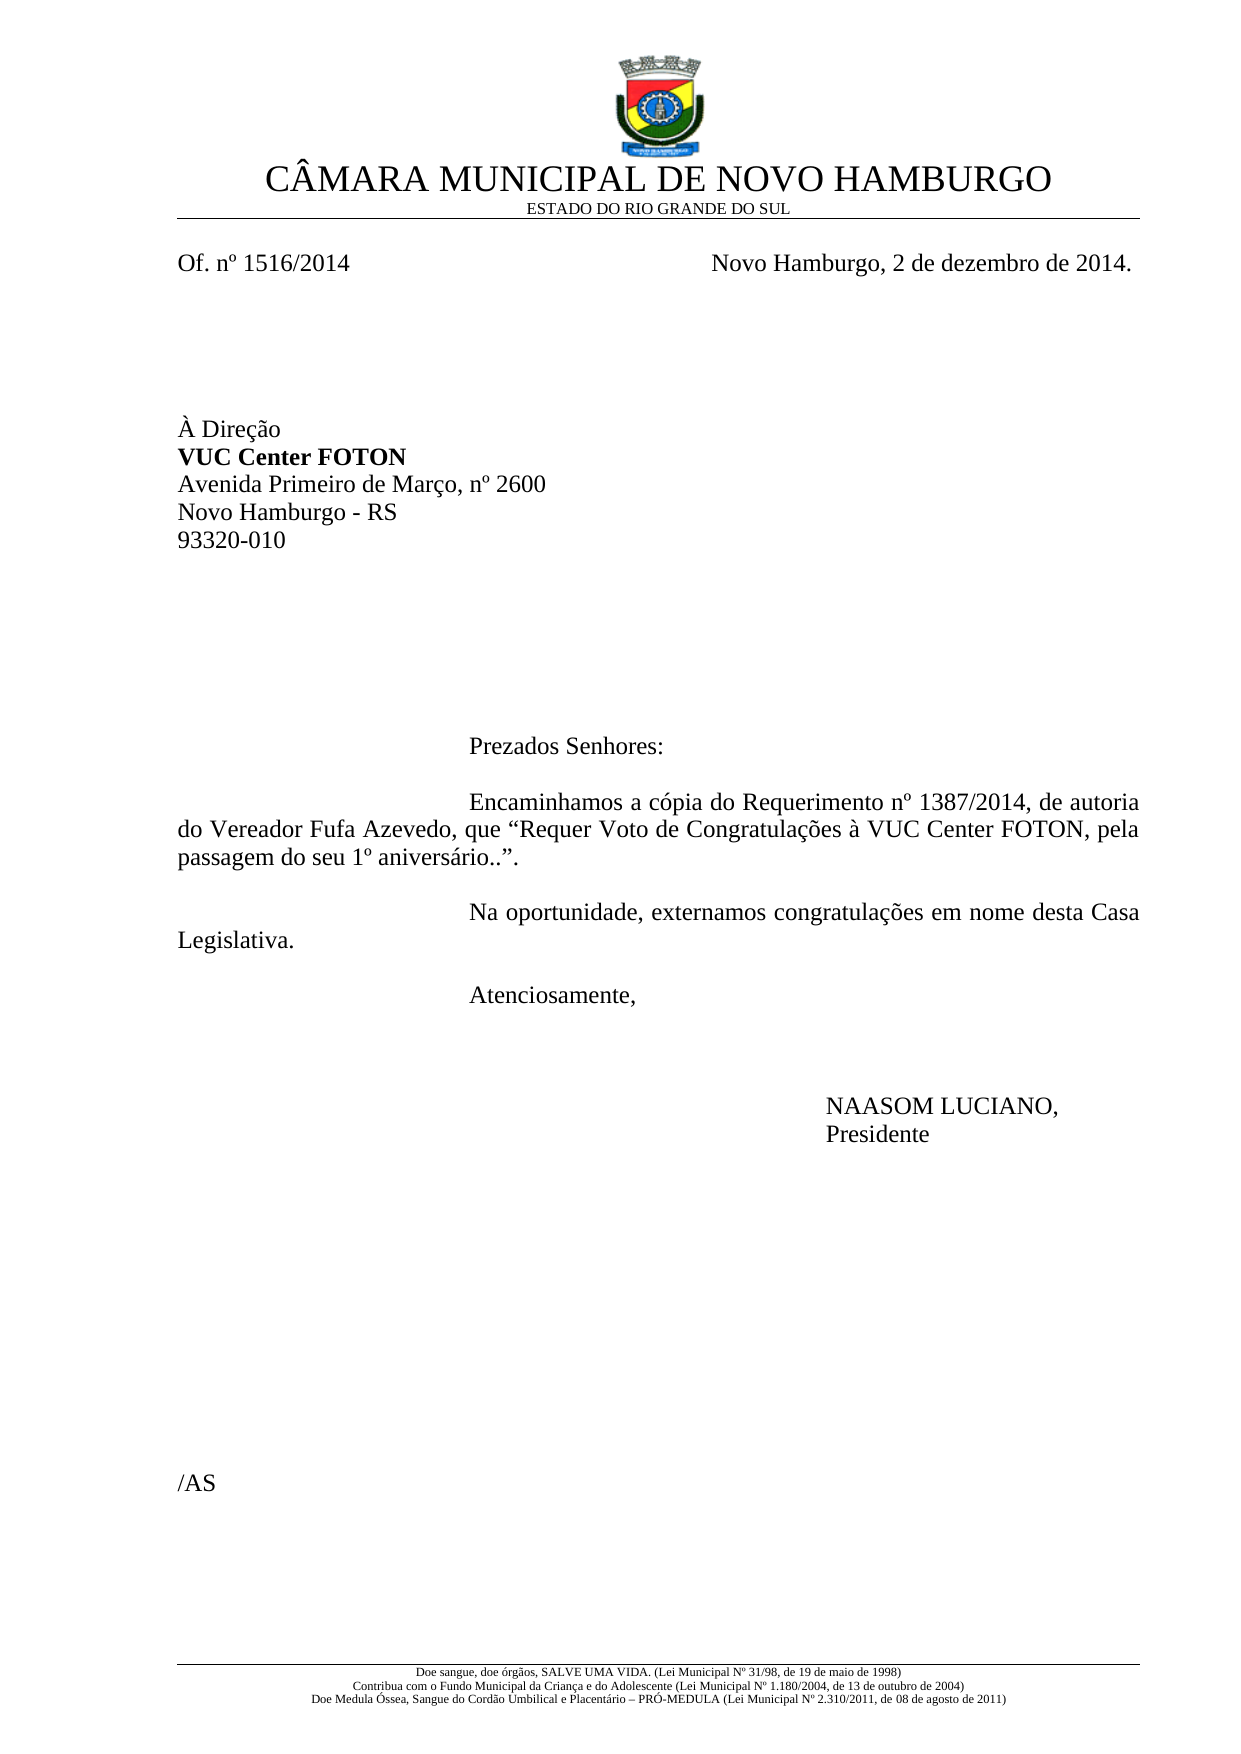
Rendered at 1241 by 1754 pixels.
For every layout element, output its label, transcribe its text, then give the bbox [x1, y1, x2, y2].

text Encaminhamos a cópia do Requerimento nº 1387/2014, de autoria do Vereador Fufa Azevedo, que “Requer Voto de Congratulações à VUC Center FOTON, pela passagem do seu 1º aniversário..”. [177, 788, 1140, 871]
text Avenida Primeiro de Março, nº 2600 [177, 470, 1140, 498]
text Novo Hamburgo - RS [177, 498, 1140, 526]
text NAASOM LUCIANO, [826, 1092, 1140, 1120]
text 93320-010 [177, 526, 1140, 553]
text Na oportunidade, externamos congratulações em nome desta Casa Legislativa. [177, 898, 1140, 954]
text À Direção [177, 415, 1140, 443]
text Presidente [826, 1120, 1140, 1148]
text Atenciosamente, [177, 982, 1140, 1009]
text Of. nº 1516/2014 Novo Hamburgo, 2 de dezembro de 2014. [177, 249, 1140, 276]
picture [608, 47, 709, 163]
text /AS [177, 1469, 1140, 1497]
text VUC Center FOTON [177, 443, 1140, 470]
text Prezados Senhores: [177, 732, 1140, 760]
